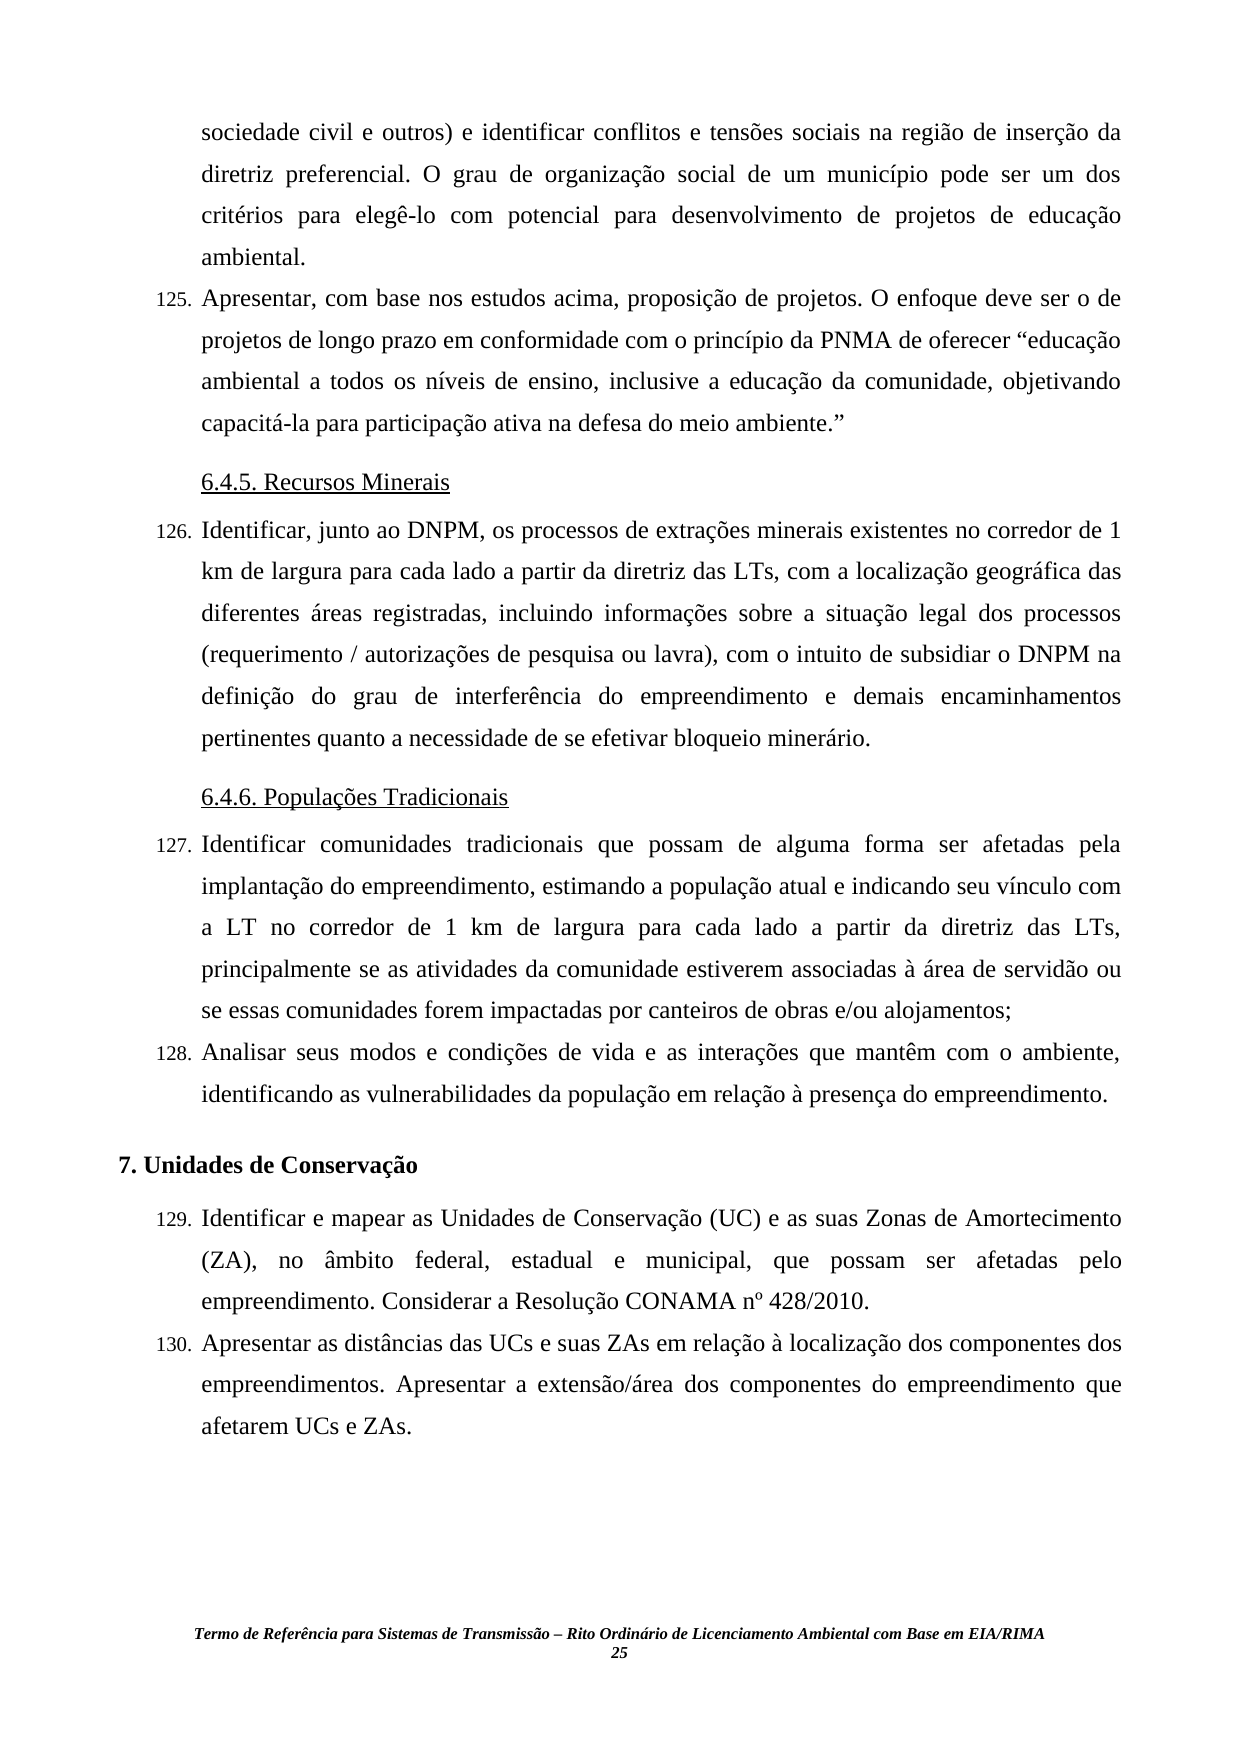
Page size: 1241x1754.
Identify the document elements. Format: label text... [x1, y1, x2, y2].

subtitle 7. Unidades de Conservação [118, 1151, 1122, 1178]
list Identificar comunidades tradicionais que possam de alguma forma ser afetadas pela implantação do empreendimento, estimando a população atual e indicando seu vínculo com a LT no corredor de 1 km de largura para cada lado a partir da diretriz das LTs, principalmente se as atividades da comunidade estiverem associadas à área de servidão ou se essas comunidades forem impactadas por canteiros de obras e/ou alojamentos; [156, 830, 1122, 1024]
list Analisar seus modos e condições de vida e as interações que mantêm com o ambiente, identificando as vulnerabilidades da população em relação à presença do empreendimento. [156, 1038, 1122, 1107]
list Apresentar, com base nos estudos acima, proposição de projetos. O enfoque deve ser o de projetos de longo prazo em conformidade com o princípio da PNMA de oferecer “educação ambiental a todos os níveis de ensino, inclusive a educação da comunidade, objetivando capacitá-la para participação ativa na defesa do meio ambiente.” [156, 284, 1122, 437]
list Apresentar as distâncias das UCs e suas ZAs em relação à localização dos componentes dos empreendimentos. Apresentar a extensão/área dos componentes do empreendimento que afetarem UCs e ZAs. [156, 1329, 1122, 1440]
subtitle 6.4.6. Populações Tradicionais [201, 783, 1122, 811]
list Identificar, junto ao DNPM, os processos de extrações minerais existentes no corredor de 1 km de largura para cada lado a partir da diretriz das LTs, com a localização geográfica das diferentes áreas registradas, incluindo informações sobre a situação legal dos processos (requerimento / autorizações de pesquisa ou lavra), com o intuito de subsidiar o DNPM na definição do grau de interferência do empreendimento e demais encaminhamentos pertinentes quanto a necessidade de se efetivar bloqueio minerário. [156, 516, 1122, 751]
subtitle 6.4.5. Recursos Minerais [201, 468, 1122, 496]
list Identificar e mapear as Unidades de Conservação (UC) e as suas Zonas de Amortecimento (ZA), no âmbito federal, estadual e municipal, que possam ser afetadas pelo empreendimento. Considerar a Resolução CONAMA nº 428/2010. [156, 1204, 1122, 1315]
list sociedade civil e outros) e identificar conflitos e tensões sociais na região de inserção da diretriz preferencial. O grau de organização social de um município pode ser um dos critérios para elegê-lo com potencial para desenvolvimento de projetos de educação ambiental. [156, 118, 1122, 271]
